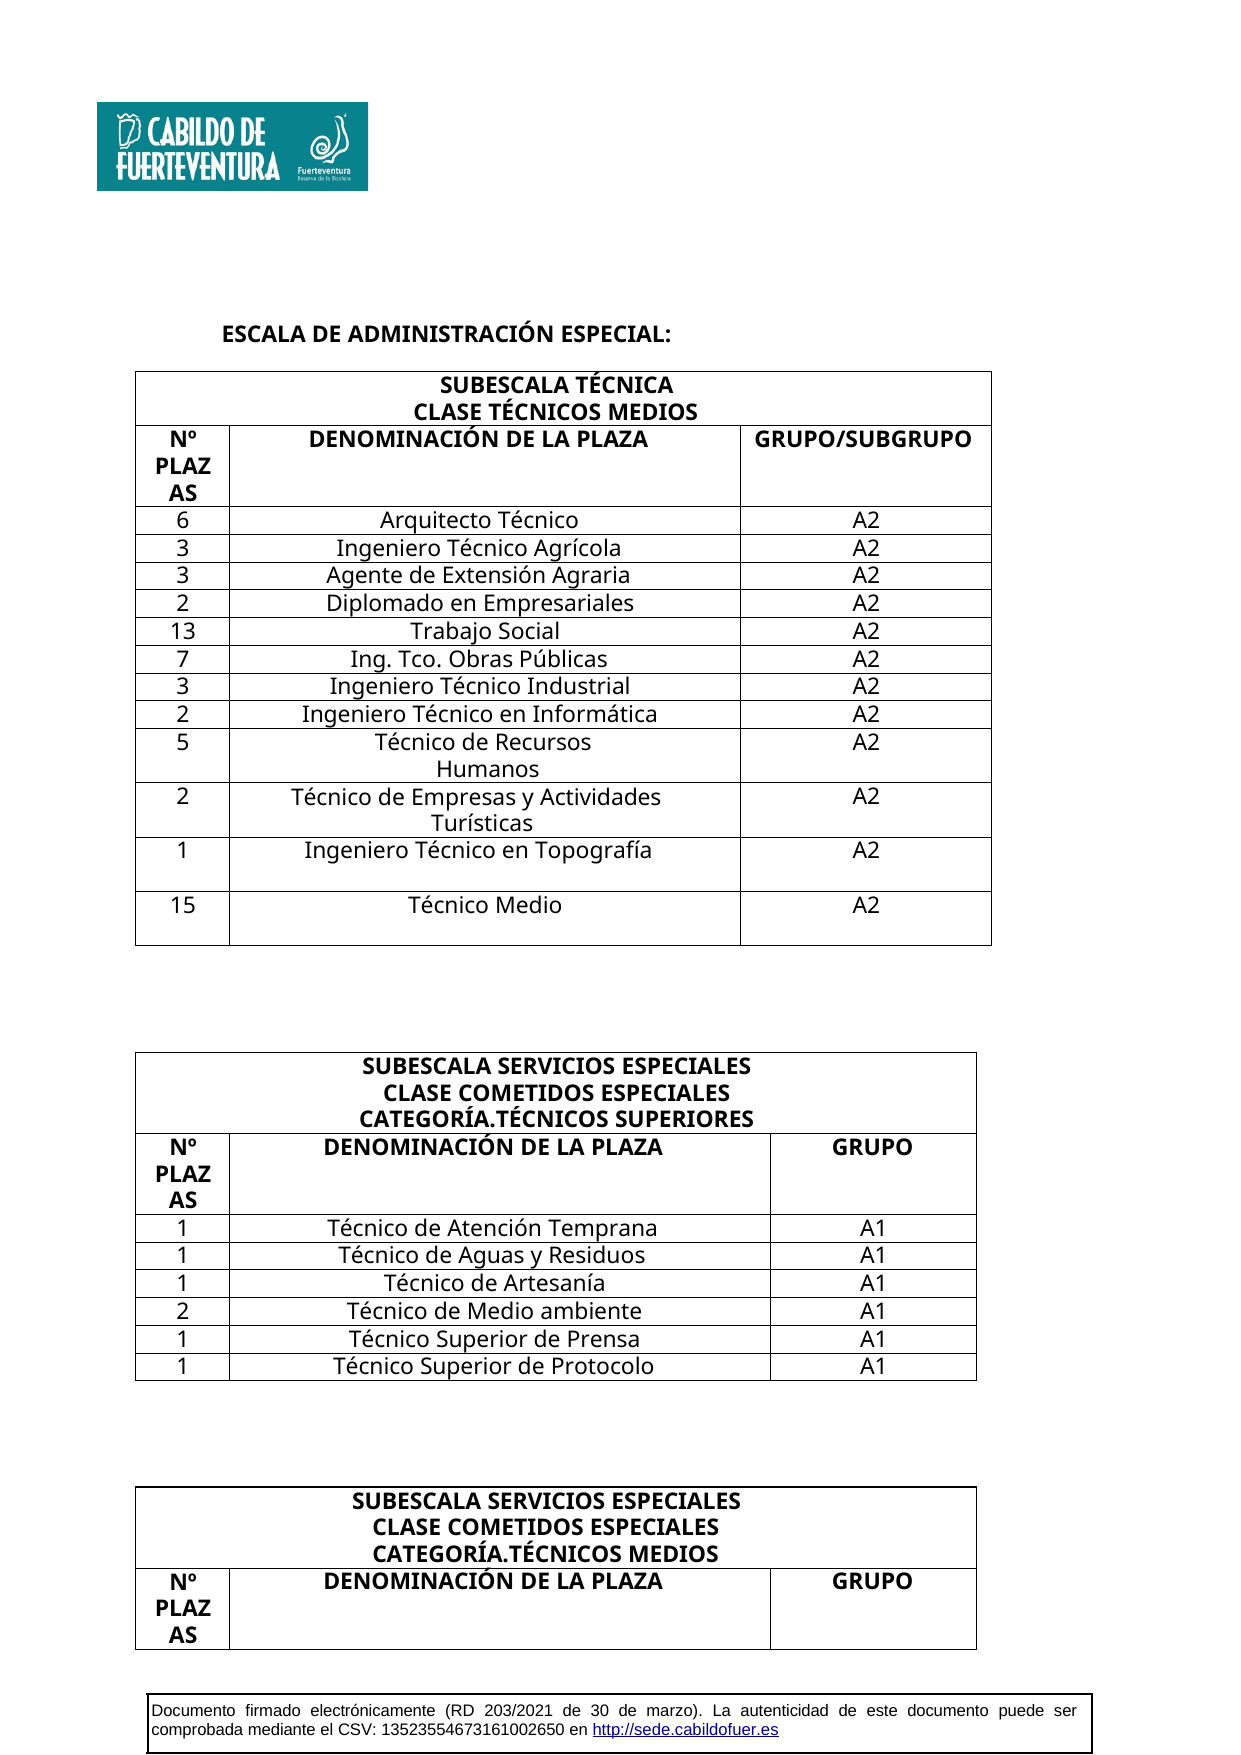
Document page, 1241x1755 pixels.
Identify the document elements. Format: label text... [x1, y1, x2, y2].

table_cell Ingeniero Técnico en Topografía [230, 838, 740, 891]
table_cell Técnico de Empresas y Actividades Turísticas [230, 783, 740, 837]
table_cell Trabajo Social [230, 618, 740, 645]
table_cell Técnico de Atención Temprana [230, 1215, 770, 1242]
table_cell 1 [136, 1354, 229, 1380]
table_cell 15 [136, 892, 229, 945]
table_cell GRUPO/SUBGRUPO [741, 426, 991, 506]
table_cell Ingeniero Técnico en Informática [230, 701, 740, 728]
table_cell Nº PLAZ AS [136, 426, 229, 506]
table_cell A1 [771, 1354, 976, 1380]
table_cell Nº PLAZ AS [136, 1134, 229, 1214]
table_cell A1 [771, 1270, 976, 1297]
table_cell Técnico de Recursos Humanos [230, 729, 740, 782]
table_cell Técnico Medio [230, 892, 740, 945]
table_cell Técnico de Artesanía [230, 1270, 770, 1297]
table_cell Técnico Superior de Prensa [230, 1326, 770, 1352]
table_cell 5 [136, 729, 229, 782]
table_cell GRUPO [771, 1134, 976, 1214]
text ESCALA DE ADMINISTRACIÓN ESPECIAL: [221, 318, 1107, 349]
table_cell 1 [136, 838, 229, 891]
table_cell A1 [771, 1215, 976, 1242]
table_header SUBESCALA SERVICIOS ESPECIALES CLASE COMETIDOS ESPECIALES CATEGORÍA.TÉCNICOS MEDIOS [136, 1488, 976, 1567]
table_cell Arquitecto Técnico [230, 507, 740, 534]
table_cell A2 [741, 892, 991, 945]
table_cell DENOMINACIÓN DE LA PLAZA [230, 1569, 770, 1649]
table_cell A1 [771, 1326, 976, 1352]
table_cell Técnico Superior de Protocolo [230, 1354, 770, 1380]
table_cell 1 [136, 1215, 229, 1242]
table_cell Ingeniero Técnico Agrícola [230, 535, 740, 562]
table_cell 7 [136, 646, 229, 672]
table_cell 2 [136, 701, 229, 728]
table_cell A2 [741, 618, 991, 645]
table_cell A1 [771, 1298, 976, 1325]
table_cell 1 [136, 1270, 229, 1297]
table_cell 13 [136, 618, 229, 645]
table_cell 3 [136, 535, 229, 562]
table_cell A2 [741, 646, 991, 672]
table_cell A2 [741, 783, 991, 837]
table_cell 1 [136, 1326, 229, 1352]
table_cell 3 [136, 674, 229, 700]
table_cell Diplomado en Empresariales [230, 590, 740, 617]
table_header SUBESCALA SERVICIOS ESPECIALES CLASE COMETIDOS ESPECIALES CATEGORÍA.TÉCNICOS SUPERIORES [136, 1053, 976, 1133]
table_cell A1 [771, 1243, 976, 1269]
table_cell A2 [741, 729, 991, 782]
table_cell 3 [136, 563, 229, 589]
table_cell 6 [136, 507, 229, 534]
table_cell 2 [136, 783, 229, 837]
table_cell Técnico de Aguas y Residuos [230, 1243, 770, 1269]
table_header SUBESCALA TÉCNICA CLASE TÉCNICOS MEDIOS [136, 372, 991, 425]
table_cell A2 [741, 563, 991, 589]
table_cell Técnico de Medio ambiente [230, 1298, 770, 1325]
table_cell DENOMINACIÓN DE LA PLAZA [230, 426, 740, 506]
table_cell A2 [741, 674, 991, 700]
table_cell GRUPO [771, 1569, 976, 1649]
table_cell A2 [741, 701, 991, 728]
table_cell Nº PLAZ AS [136, 1569, 229, 1649]
table_cell A2 [741, 838, 991, 891]
table_cell Ing. Tco. Obras Públicas [230, 646, 740, 672]
table_cell DENOMINACIÓN DE LA PLAZA [230, 1134, 770, 1214]
table_cell A2 [741, 535, 991, 562]
table_cell A2 [741, 507, 991, 534]
table_cell A2 [741, 590, 991, 617]
table_cell Ingeniero Técnico Industrial [230, 674, 740, 700]
table_cell 1 [136, 1243, 229, 1269]
table_cell Agente de Extensión Agraria [230, 563, 740, 589]
table_cell 2 [136, 590, 229, 617]
table_cell 2 [136, 1298, 229, 1325]
